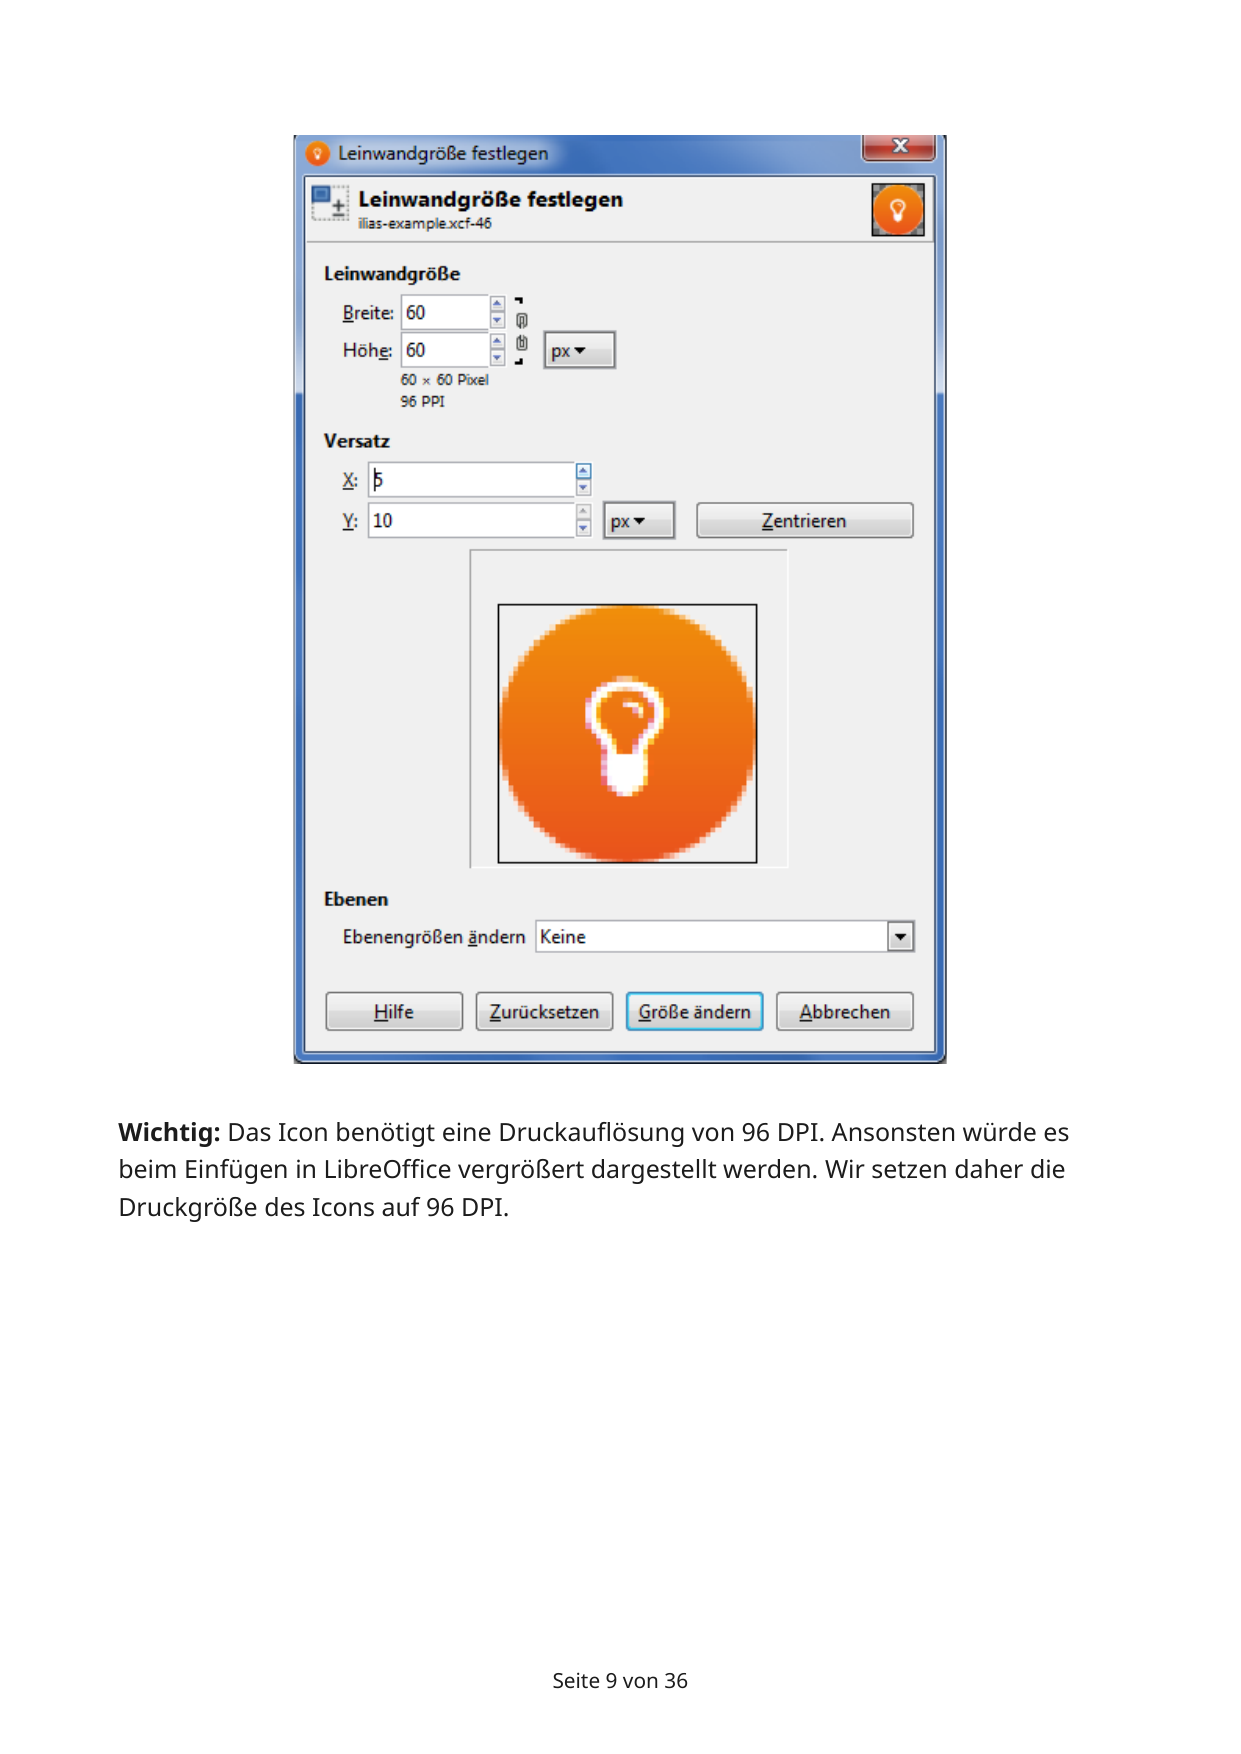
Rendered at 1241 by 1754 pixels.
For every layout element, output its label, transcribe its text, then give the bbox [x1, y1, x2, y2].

picture [293, 135, 947, 1064]
text Wichtig: Das Icon benötigt eine Druckauflösung von 96 DPI. Ansonsten würde es beim Einfügen in LibreOffice vergrößert dargestellt werden. Wir setzen daher die Druckgröße des Icons auf 96 DPI. [118, 1114, 1122, 1223]
